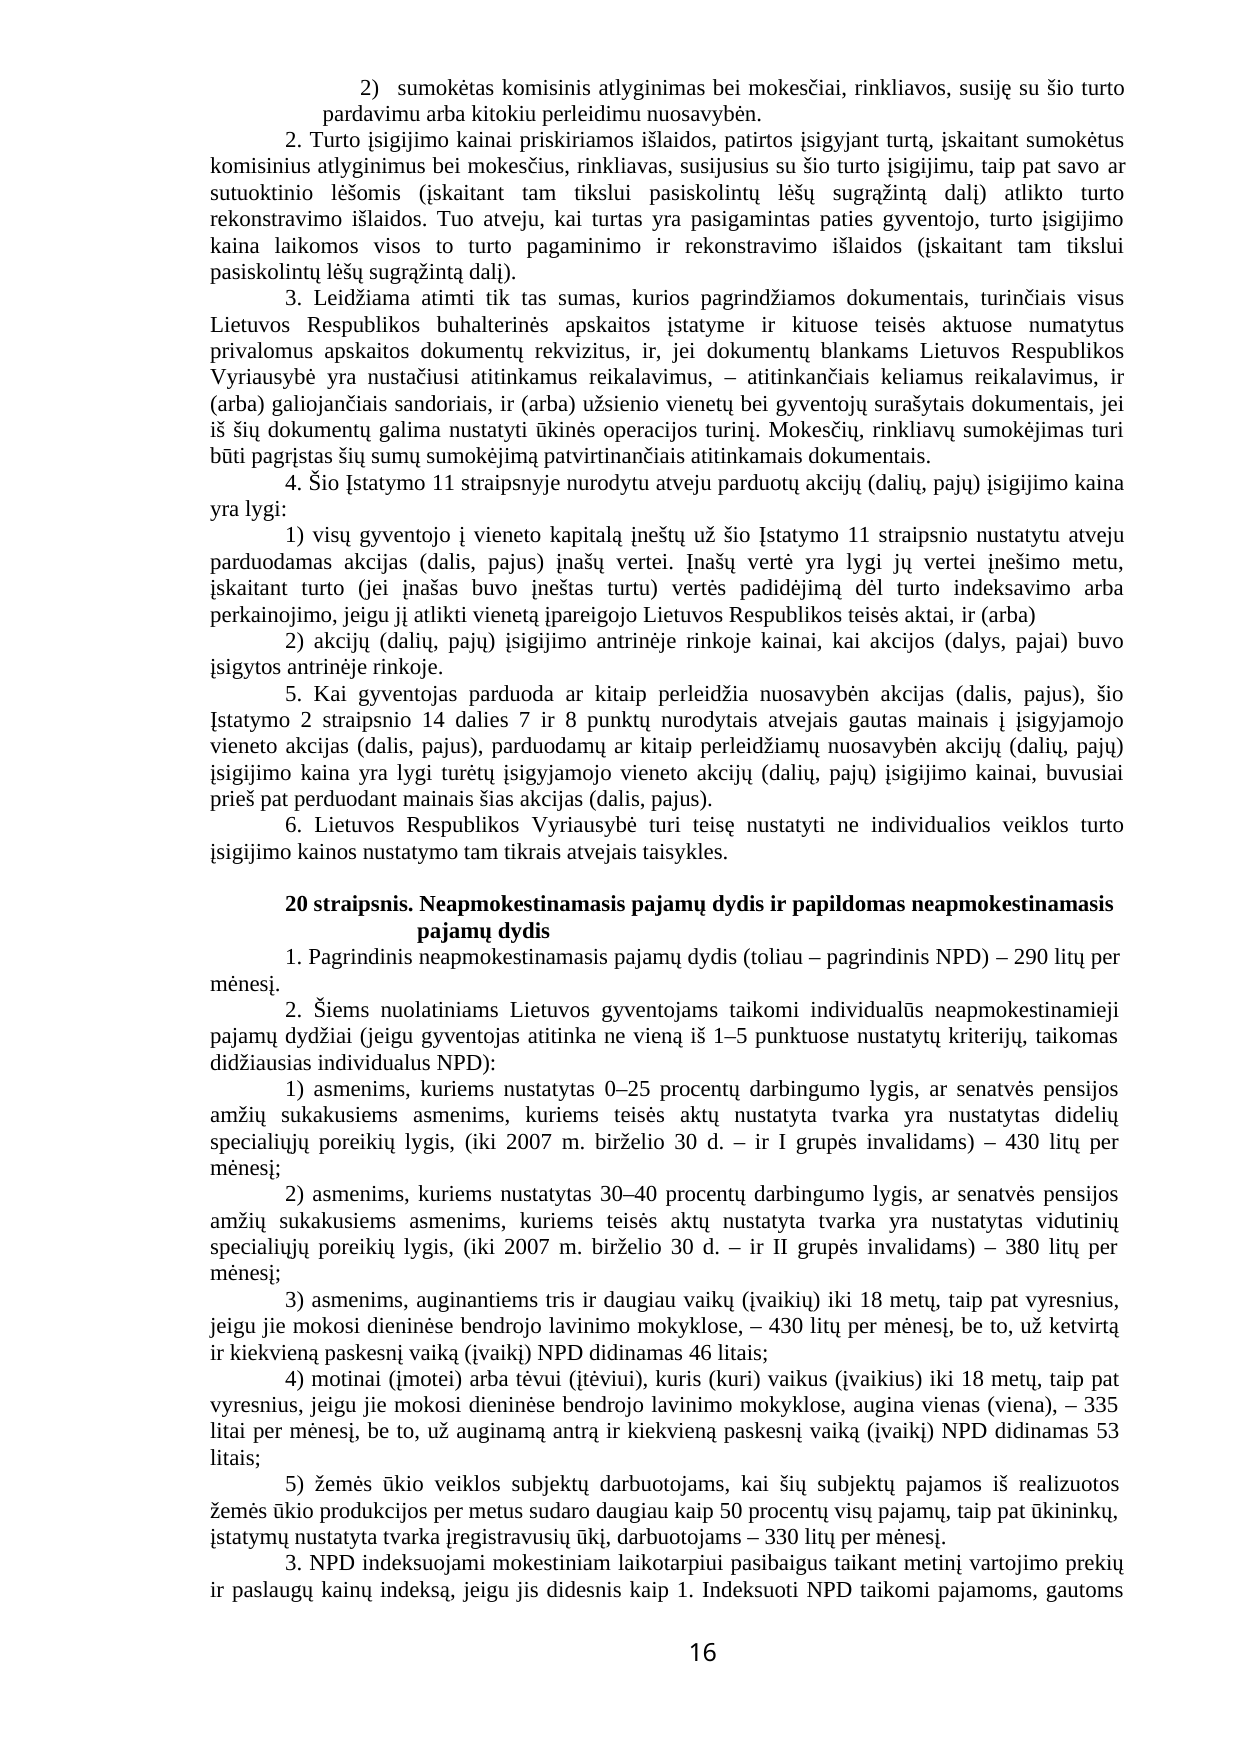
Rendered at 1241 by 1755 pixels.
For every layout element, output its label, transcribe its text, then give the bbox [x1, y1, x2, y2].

text 3. Leidžiama atimti tik tas sumas, kurios pagrindžiamos dokumentais, turinčiais visus Lietuvos Respublikos buhalterinės apskaitos įstatyme ir kituose teisės aktuose numatytus privalomus apskaitos dokumentų rekvizitus, ir, jei dokumentų blankams Lietuvos Respublikos Vyriausybė yra nustačiusi atitinkamus reikalavimus, – atitinkančiais keliamus reikalavimus, ir (arba) galiojančiais sandoriais, ir (arba) užsienio vienetų bei gyventojų surašytais dokumentais, jei iš šių dokumentų galima nustatyti ūkinės operacijos turinį. Mokesčių, rinkliavų sumokėjimas turi būti pagrįstas šių sumų sumokėjimą patvirtinančiais atitinkamais dokumentais. [210, 284, 1126, 469]
text 2) akcijų (dalių, pajų) įsigijimo antrinėje rinkoje kainai, kai akcijos (dalys, pajai) buvo įsigytos antrinėje rinkoje. [210, 627, 1126, 680]
text 3. NPD indeksuojami mokestiniam laikotarpiui pasibaigus taikant metinį vartojimo prekių ir paslaugų kainų indeksą, jeigu jis didesnis kaip 1. Indeksuoti NPD taikomi pajamoms, gautoms [210, 1549, 1126, 1602]
text 6. Lietuvos Respublikos Vyriausybė turi teisę nustatyti ne individualios veiklos turto įsigijimo kainos nustatymo tam tikrais atvejais taisykles. [210, 811, 1126, 864]
text 2. Turto įsigijimo kainai priskiriamos išlaidos, patirtos įsigyjant turtą, įskaitant sumokėtus komisinius atlyginimus bei mokesčius, rinkliavas, susijusius su šio turto įsigijimu, taip pat savo ar sutuoktinio lėšomis (įskaitant tam tikslui pasiskolintų lėšų sugrąžintą dalį) atlikto turto rekonstravimo išlaidos. Tuo atveju, kai turtas yra pasigamintas paties gyventojo, turto įsigijimo kaina laikomos visos to turto pagaminimo ir rekonstravimo išlaidos (įskaitant tam tikslui pasiskolintų lėšų sugrąžintą dalį). [210, 126, 1126, 284]
text 5) žemės ūkio veiklos subjektų darbuotojams, kai šių subjektų pajamos iš realizuotos žemės ūkio produkcijos per metus sudaro daugiau kaip 50 procentų visų pajamų, taip pat ūkininkų, įstatymų nustatyta tvarka įregistravusių ūkį, darbuotojams – 330 litų per mėnesį. [210, 1470, 1120, 1549]
list sumokėtas komisinis atlyginimas bei mokesčiai, rinkliavos, susiję su šio turto pardavimu arba kitokiu perleidimu nuosavybėn. [285, 73, 1126, 126]
text 1) asmenims, kuriems nustatytas 0–25 procentų darbingumo lygis, ar senatvės pensijos amžių sukakusiems asmenims, kuriems teisės aktų nustatyta tvarka yra nustatytas didelių specialiųjų poreikių lygis, (iki 2007 m. birželio 30 d. – ir I grupės invalidams) – 430 litų per mėnesį; [210, 1075, 1120, 1180]
text 4) motinai (įmotei) arba tėvui (įtėviui), kuris (kuri) vaikus (įvaikius) iki 18 metų, taip pat vyresnius, jeigu jie mokosi dieninėse bendrojo lavinimo mokyklose, augina vienas (viena), – 335 litai per mėnesį, be to, už auginamą antrą ir kiekvieną paskesnį vaiką (įvaikį) NPD didinamas 53 litais; [210, 1365, 1120, 1470]
text 1) visų gyventojo į vieneto kapitalą įneštų už šio Įstatymo 11 straipsnio nustatytu atveju parduodamas akcijas (dalis, pajus) įnašų vertei. Įnašų vertė yra lygi jų vertei įnešimo metu, įskaitant turto (jei įnašas buvo įneštas turtu) vertės padidėjimą dėl turto indeksavimo arba perkainojimo, jeigu jį atlikti vienetą įpareigojo Lietuvos Respublikos teisės aktai, ir (arba) [210, 522, 1126, 627]
text 3) asmenims, auginantiems tris ir daugiau vaikų (įvaikių) iki 18 metų, taip pat vyresnius, jeigu jie mokosi dieninėse bendrojo lavinimo mokyklose, – 430 litų per mėnesį, be to, už ketvirtą ir kiekvieną paskesnį vaiką (įvaikį) NPD didinamas 46 litais; [210, 1286, 1120, 1365]
text 2. Šiems nuolatiniams Lietuvos gyventojams taikomi individualūs neapmokestinamieji pajamų dydžiai (jeigu gyventojas atitinka ne vieną iš 1–5 punktuose nustatytų kriterijų, taikomas didžiausias individualus NPD): [210, 996, 1120, 1075]
text 20 straipsnis. Neapmokestinamasis pajamų dydis ir papildomas neapmokestinamasis [285, 891, 1126, 917]
subtitle 5. Kai gyventojas parduoda ar kitaip perleidžia nuosavybėn akcijas (dalis, pajus), šio Įstatymo 2 straipsnio 14 dalies 7 ir 8 punktų nurodytais atvejais gautas mainais į įsigyjamojo vieneto akcijas (dalis, pajus), parduodamų ar kitaip perleidžiamų nuosavybėn akcijų (dalių, pajų) įsigijimo kaina yra lygi turėtų įsigyjamojo vieneto akcijų (dalių, pajų) įsigijimo kainai, buvusiai prieš pat perduodant mainais šias akcijas (dalis, pajus). [210, 680, 1126, 811]
text 1. Pagrindinis neapmokestinamasis pajamų dydis (toliau – pagrindinis NPD) – 290 litų per mėnesį. [210, 943, 1120, 996]
text 2) asmenims, kuriems nustatytas 30–40 procentų darbingumo lygis, ar senatvės pensijos amžių sukakusiems asmenims, kuriems teisės aktų nustatyta tvarka yra nustatytas vidutinių specialiųjų poreikių lygis, (iki 2007 m. birželio 30 d. – ir II grupės invalidams) – 380 litų per mėnesį; [210, 1180, 1120, 1286]
text 4. Šio Įstatymo 11 straipsnyje nurodytu atveju parduotų akcijų (dalių, pajų) įsigijimo kaina yra lygi: [210, 469, 1126, 522]
text pajamų dydis [417, 917, 1126, 943]
